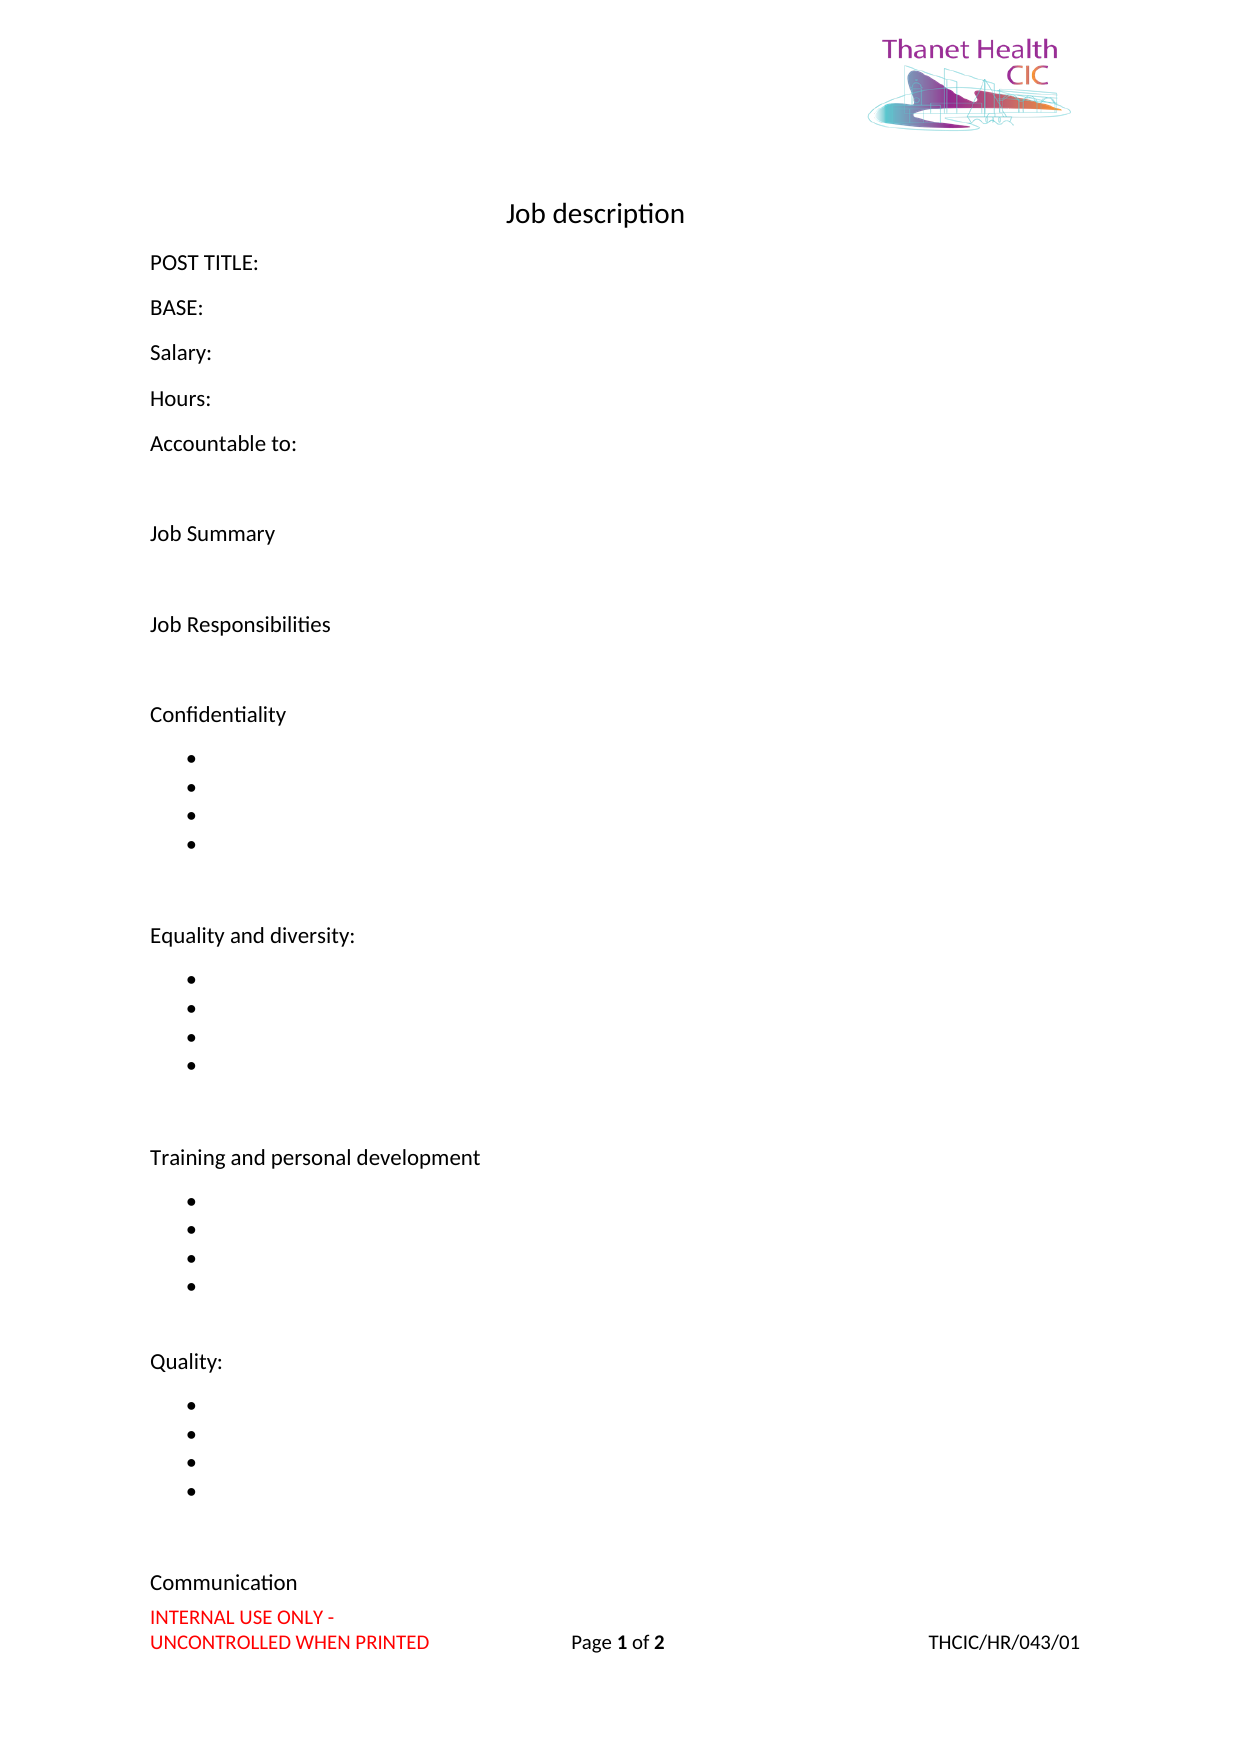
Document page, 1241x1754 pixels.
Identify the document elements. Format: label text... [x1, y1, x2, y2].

text Equality and diversity: [150, 921, 1090, 949]
text Accountable to: [150, 429, 1090, 457]
text POST TITLE: [150, 248, 1090, 276]
text Communication [150, 1568, 1090, 1597]
text BASE: [150, 293, 1090, 321]
text Salary: [150, 338, 1090, 367]
text Quality: [150, 1347, 1090, 1375]
text Training and personal development [150, 1143, 1090, 1171]
text Job Summary [150, 519, 1090, 547]
text Job Responsibilities [150, 610, 1090, 638]
text Hours: [150, 384, 1090, 412]
text Confidentiality [150, 700, 1090, 728]
text Job description [150, 195, 1090, 231]
